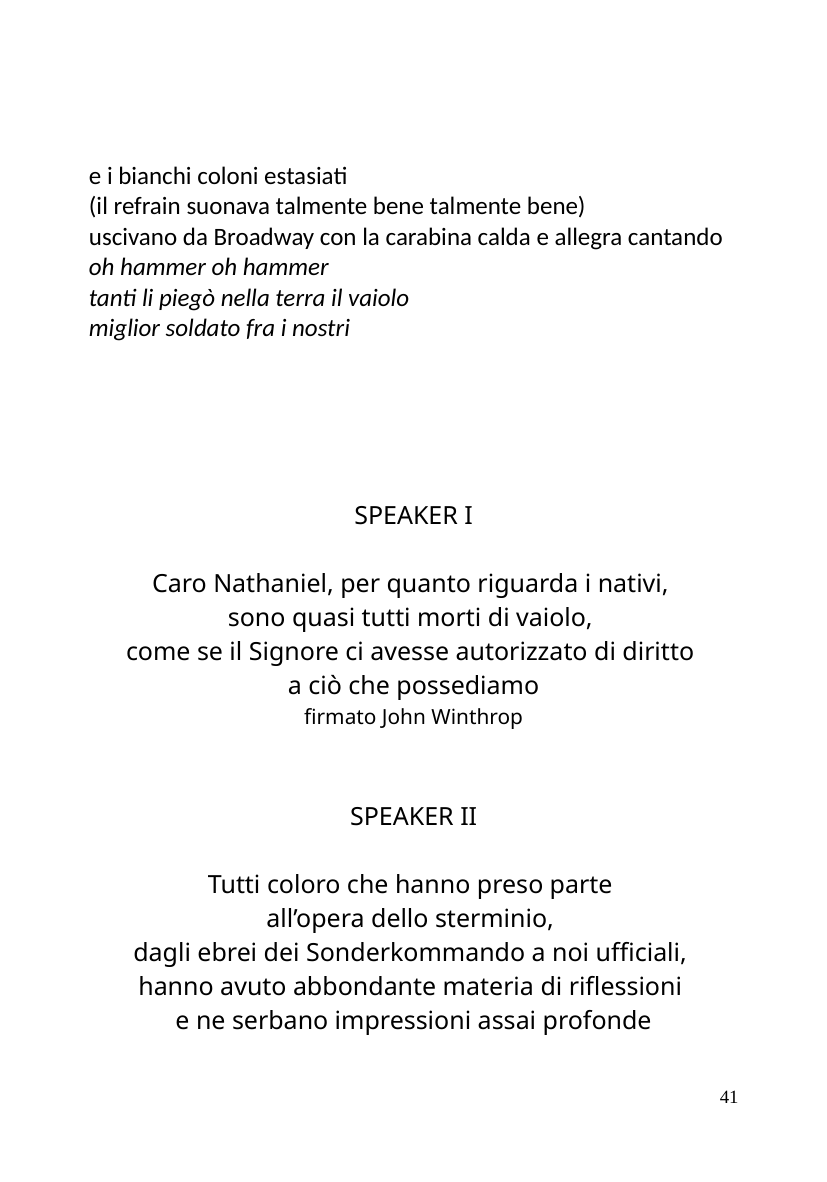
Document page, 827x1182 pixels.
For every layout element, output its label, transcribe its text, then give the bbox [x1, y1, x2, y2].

text e i bianchi coloni estasiati [89, 160, 738, 190]
text SPEAKER I [89, 498, 738, 532]
text come se il Signore ci avesse autorizzato di diritto [89, 634, 738, 668]
text hanno avuto abbondante materia di riflessioni [89, 969, 738, 1003]
text tanti li piegò nella terra il vaiolo [89, 282, 738, 312]
text a ciò che possediamo [89, 668, 738, 702]
text miglior soldato fra i nostri [89, 312, 738, 343]
text sono quasi tutti morti di vaiolo, [89, 600, 738, 634]
text oh hammer oh hammer [89, 251, 738, 282]
text e ne serbano impressioni assai profonde [89, 1003, 738, 1037]
text Caro Nathaniel, per quanto riguarda i nativi, [89, 566, 738, 600]
text firmato John Winthrop [89, 702, 738, 731]
text SPEAKER II [89, 799, 738, 833]
text dagli ebrei dei Sonderkommando a noi ufficiali, [89, 935, 738, 969]
text (il refrain suonava talmente bene talmente bene) [89, 190, 738, 221]
text Tutti coloro che hanno preso parte [89, 867, 738, 901]
text all’opera dello sterminio, [89, 901, 738, 935]
text uscivano da Broadway con la carabina calda e allegra cantando [89, 221, 738, 251]
